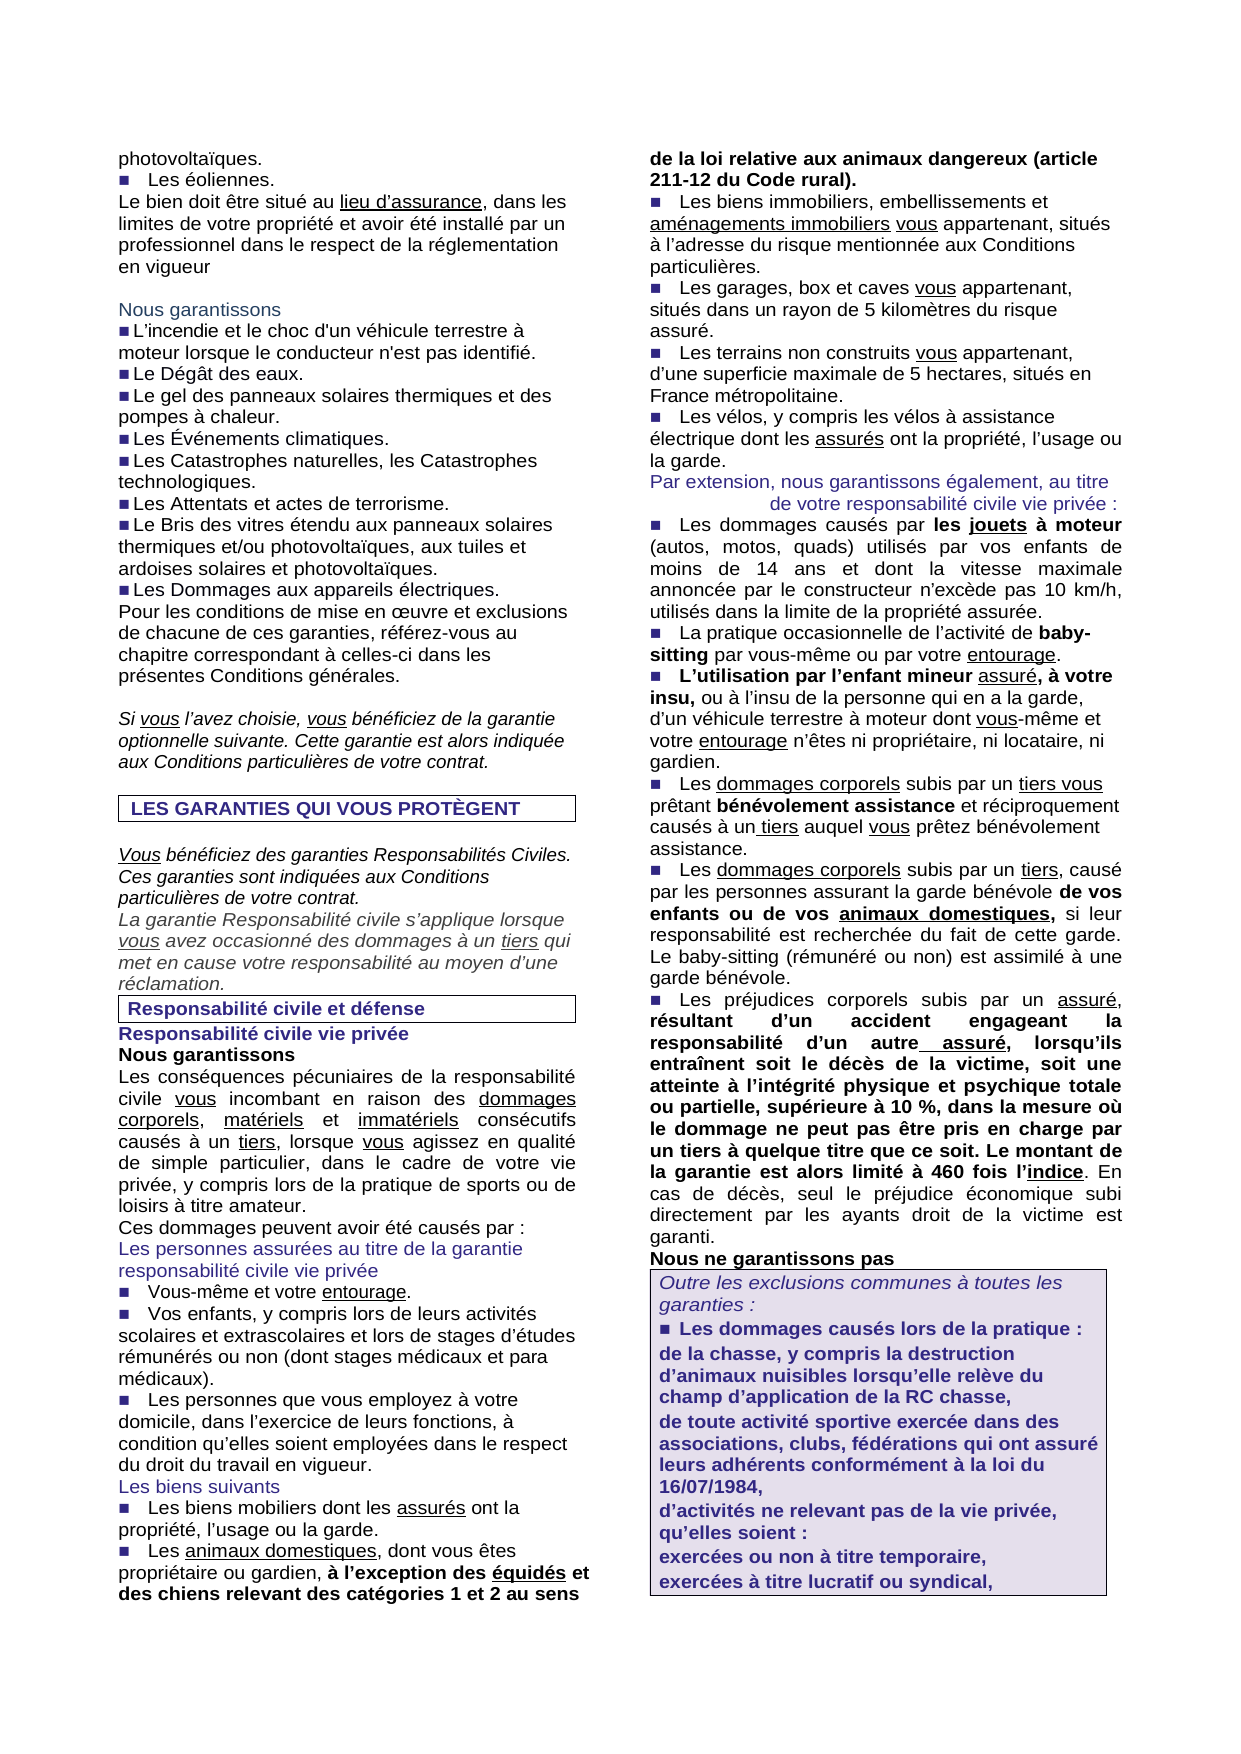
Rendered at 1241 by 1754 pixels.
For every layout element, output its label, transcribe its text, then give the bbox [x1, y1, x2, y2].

subtitle Les Dommages aux appareils électriques. [118, 579, 576, 600]
list Les terrains non construits vous appartenant, d’une superficie maximale de 5 hectares, situés en France métropolitaine. [649, 342, 1122, 406]
subtitle Le Dégât des eaux. [118, 363, 576, 385]
list de la chasse, y compris la destruction d’animaux nuisibles lorsqu’elle relève du champ d’application de la RC chasse, [651, 1340, 1106, 1408]
text Nous garantissons [118, 1044, 576, 1066]
list Les garages, box et caves vous appartenant, situés dans un rayon de 5 kilomètres du risque assuré. [649, 277, 1122, 342]
subtitle LES GARANTIES QUI VOUS PROTÈGENT [119, 796, 575, 821]
text Les personnes assurées au titre de la garantie responsabilité civile vie privée [118, 1238, 576, 1281]
list Les dommages corporels subis par un tiers, causé par les personnes assurant la garde bénévole de vos enfants ou de vos animaux domestiques, si leur responsabilité est recherchée du fait de cette garde. Le baby-sitting (rémunéré ou non) est assimilé à une garde bénévole. [649, 859, 1122, 988]
list Les Catastrophes naturelles, les Catastrophes technologiques. [118, 449, 576, 493]
list Les personnes que vous employez à votre domicile, dans l’exercice de leurs fonctions, à condition qu’elles soient employées dans le respect du droit du travail en vigueur. [118, 1389, 591, 1475]
list Le Bris des vitres étendu aux panneaux solaires thermiques et/ou photovoltaïques, aux tuiles et ardoises solaires et photovoltaïques. [118, 514, 576, 579]
text Vous bénéficiez des garanties Responsabilités Civiles. Ces garanties sont indiquées aux Conditions particulières de votre contrat. [118, 844, 576, 908]
list Vous-même et votre entourage. [118, 1281, 576, 1303]
text Pour les conditions de mise en œuvre et exclusions de chacune de ces garanties, référez-vous au chapitre correspondant à celles-ci dans les présentes Conditions générales. [118, 600, 576, 687]
subtitle Les Événements climatiques. [118, 428, 576, 449]
list Les éoliennes. [118, 169, 576, 191]
list La pratique occasionnelle de l’activité de baby-sitting par vous-même ou par votre entourage. [649, 622, 1122, 665]
list Les vélos, y compris les vélos à assistance électrique dont les assurés ont la propriété, l’usage ou la garde. [649, 406, 1122, 471]
list Les dommages causés lors de la pratique : [651, 1315, 1106, 1340]
list Les biens immobiliers, embellissements et aménagements immobiliers vous appartenant, situés à l’adresse du risque mentionnée aux Conditions particulières. [649, 191, 1122, 277]
text Nous ne garantissons pas [649, 1247, 1122, 1269]
subtitle Par extension, nous garantissons également, au titre de votre responsabilité civile vie privée : [649, 471, 1122, 514]
list Vos enfants, y compris lors de leurs activités scolaires et extrascolaires et lors de stages d’études rémunérés ou non (dont stages médicaux et para médicaux). [118, 1303, 591, 1389]
list Les dommages causés par les jouets à moteur (autos, motos, quads) utilisés par vos enfants de moins de 14 ans et dont la vitesse maximale annoncée par le constructeur n’excède pas 10 km/h, utilisés dans la limite de la propriété assurée. [649, 514, 1122, 622]
list exercées à titre lucratif ou syndical, [651, 1568, 1106, 1595]
subtitle Les biens suivants [118, 1475, 591, 1497]
subtitle Outre les exclusions communes à toutes les garanties : [651, 1270, 1106, 1315]
text Le bien doit être situé au lieu d’assurance, dans les limites de votre propriété et avoir été installé par un professionnel dans le respect de la réglementation en vigueur [118, 191, 576, 277]
text Les conséquences pécuniaires de la responsabilité civile vous incombant en raison des dommages corporels, matériels et immatériels consécutifs causés à un tiers, lorsque vous agissez en qualité de simple particulier, dans le cadre de votre vie privée, y compris lors de la pratique de sports ou de loisirs à titre amateur. [118, 1066, 576, 1217]
list d’activités ne relevant pas de la vie privée, qu’elles soient : [651, 1497, 1106, 1543]
list Les biens mobiliers dont les assurés ont la propriété, l’usage ou la garde. [118, 1497, 591, 1540]
list Les dommages corporels subis par un tiers vous prêtant bénévolement assistance et réciproquement causés à un tiers auquel vous prêtez bénévolement assistance. [649, 773, 1122, 859]
list Les préjudices corporels subis par un assuré, résultant d’un accident engageant la responsabilité d’un autre assuré, lorsqu’ils entraînent soit le décès de la victime, soit une atteinte à l’intégrité physique et psychique totale ou partielle, supérieure à 10 %, dans la mesure où le dommage ne peut pas être pris en charge par un tiers à quelque titre que ce soit. Le montant de la garantie est alors limité à 460 fois l’indice. En cas de décès, seul le préjudice économique subi directement par les ayants droit de la victime est garanti. [649, 988, 1122, 1247]
list de la loi relative aux animaux dangereux (article 211-12 du Code rural). [649, 148, 1122, 191]
subtitle Nous garantissons [118, 298, 576, 320]
list L’utilisation par l’enfant mineur assuré, à votre insu, ou à l’insu de la personne qui en a la garde, d’un véhicule terrestre à moteur dont vous-même et votre entourage n’êtes ni propriétaire, ni locataire, ni gardien. [649, 665, 1122, 773]
text Responsabilité civile et défense [119, 996, 575, 1022]
text Si vous l’avez choisie, vous bénéficiez de la garantie optionnelle suivante. Cette garantie est alors indiquée aux Conditions particulières de votre contrat. [118, 708, 576, 773]
list photovoltaïques. [118, 148, 576, 169]
text Responsabilité civile vie privée [118, 1023, 576, 1044]
list L’incendie et le choc d'un véhicule terrestre à moteur lorsque le conducteur n'est pas identifié. [118, 320, 576, 363]
list Le gel des panneaux solaires thermiques et des pompes à chaleur. [118, 385, 576, 428]
subtitle La garantie Responsabilité civile s’applique lorsque vous avez occasionné des dommages à un tiers qui met en cause votre responsabilité au moyen d’une réclamation. [118, 908, 576, 995]
list de toute activité sportive exercée dans des associations, clubs, fédérations qui ont assuré leurs adhérents conformément à la loi du 16/07/1984, [651, 1408, 1106, 1497]
list Les Attentats et actes de terrorisme. [118, 493, 576, 514]
text Ces dommages peuvent avoir été causés par : [118, 1217, 576, 1238]
list Les animaux domestiques, dont vous êtes propriétaire ou gardien, à l’exception des équidés et des chiens relevant des catégories 1 et 2 au sens [118, 1540, 591, 1605]
list exercées ou non à titre temporaire, [651, 1543, 1106, 1568]
